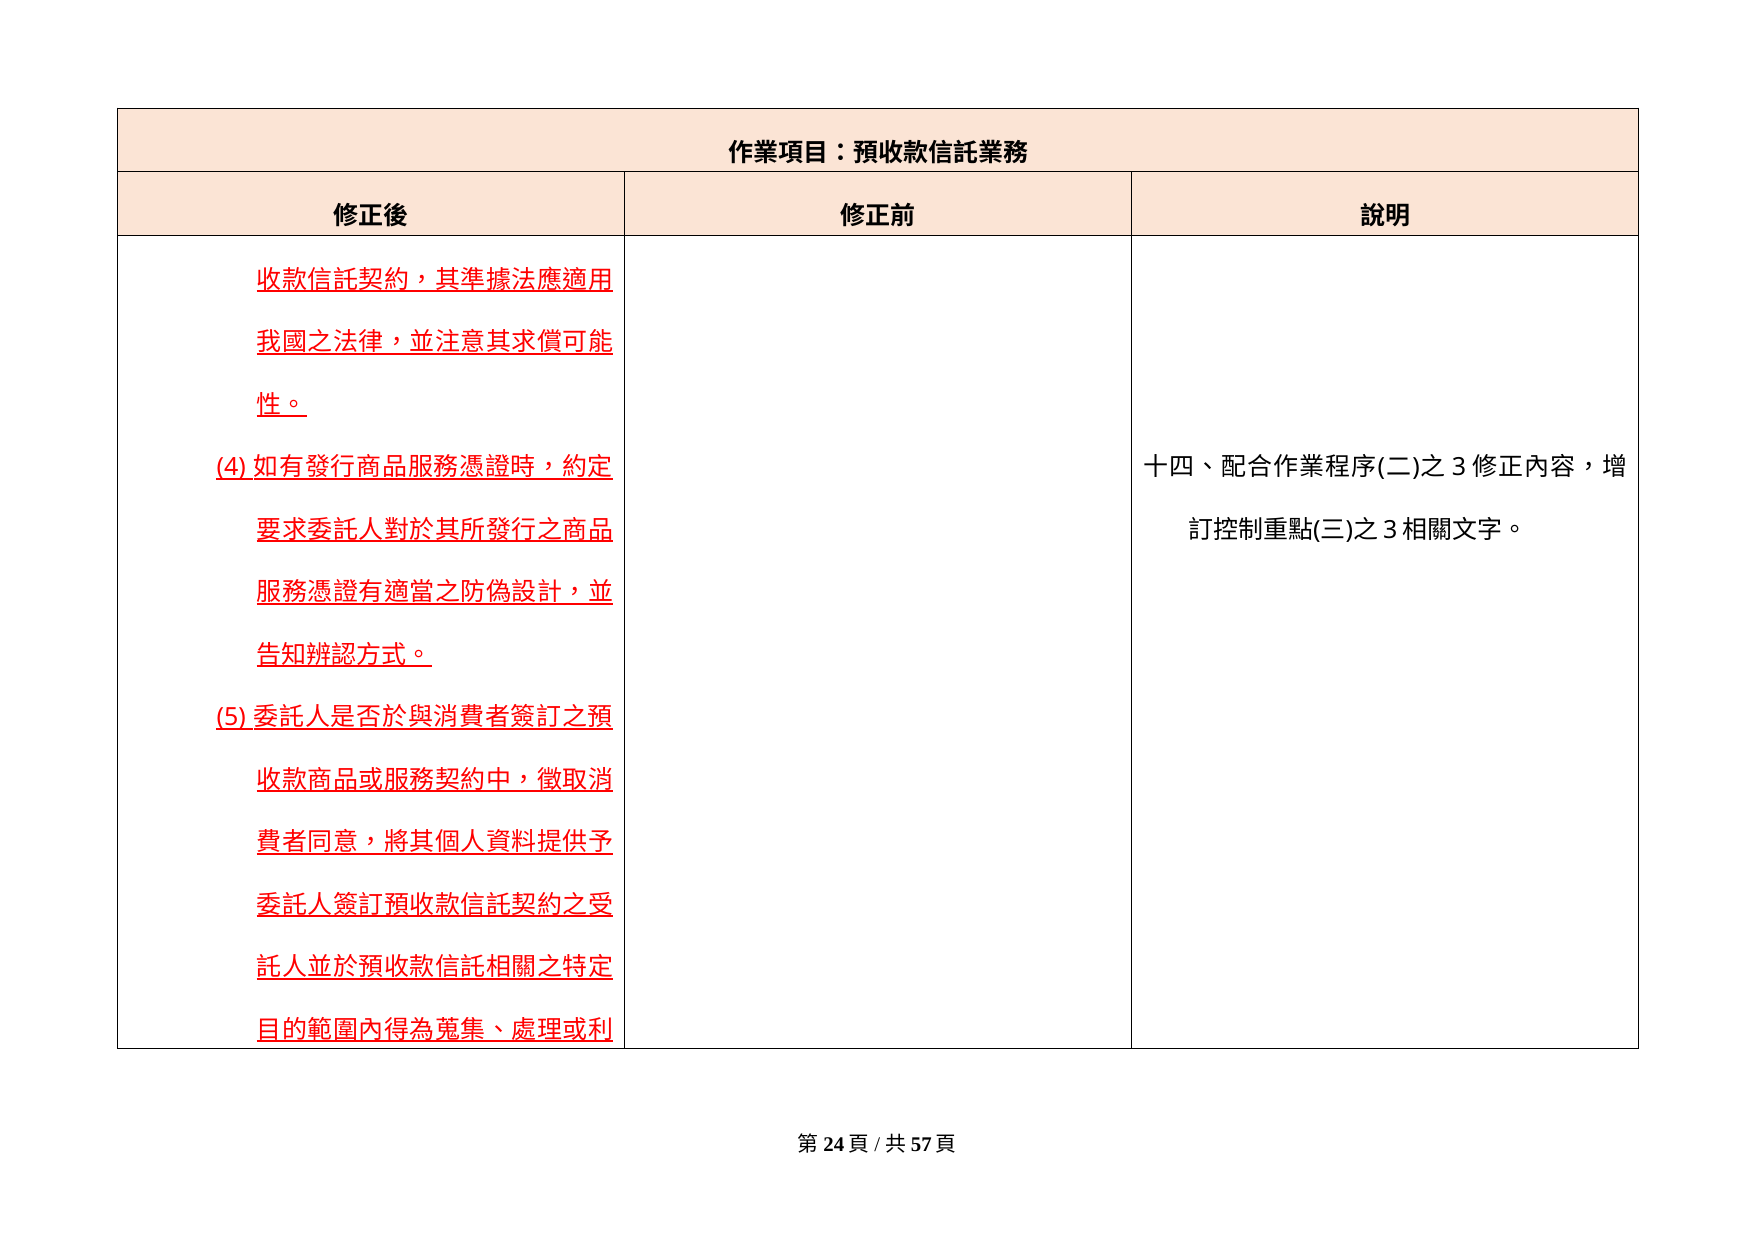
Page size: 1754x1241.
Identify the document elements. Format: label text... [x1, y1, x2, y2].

table_cell 收款信託契約，其準據法應適用我國之法律，並注意其求償可能性。 (4) 如有發行商品服務憑證時，約定要求委託人對於其所發行之商品服務憑證有適當之防偽設計，並告知辨認方式。 (5) 委託人是否於與消費者簽訂之預收款商品或服務契約中，徵取消費者同意，將其個人資料提供予委託人簽訂預收款信託契約之受託人並於預收款信託相關之特定目的範圍內得為蒐集、處理或利 [118, 236, 624, 1048]
table_header 作業項目：預收款信託業務 [118, 109, 1638, 171]
table_cell 修正前 [625, 172, 1131, 235]
table_cell [625, 236, 1131, 1048]
table_cell 修正後 [118, 172, 624, 235]
table_cell 十四、配合作業程序(二)之3修正內容，增訂控制重點(三)之3相關文字。 [1132, 236, 1638, 1048]
table_cell 說明 [1132, 172, 1638, 235]
